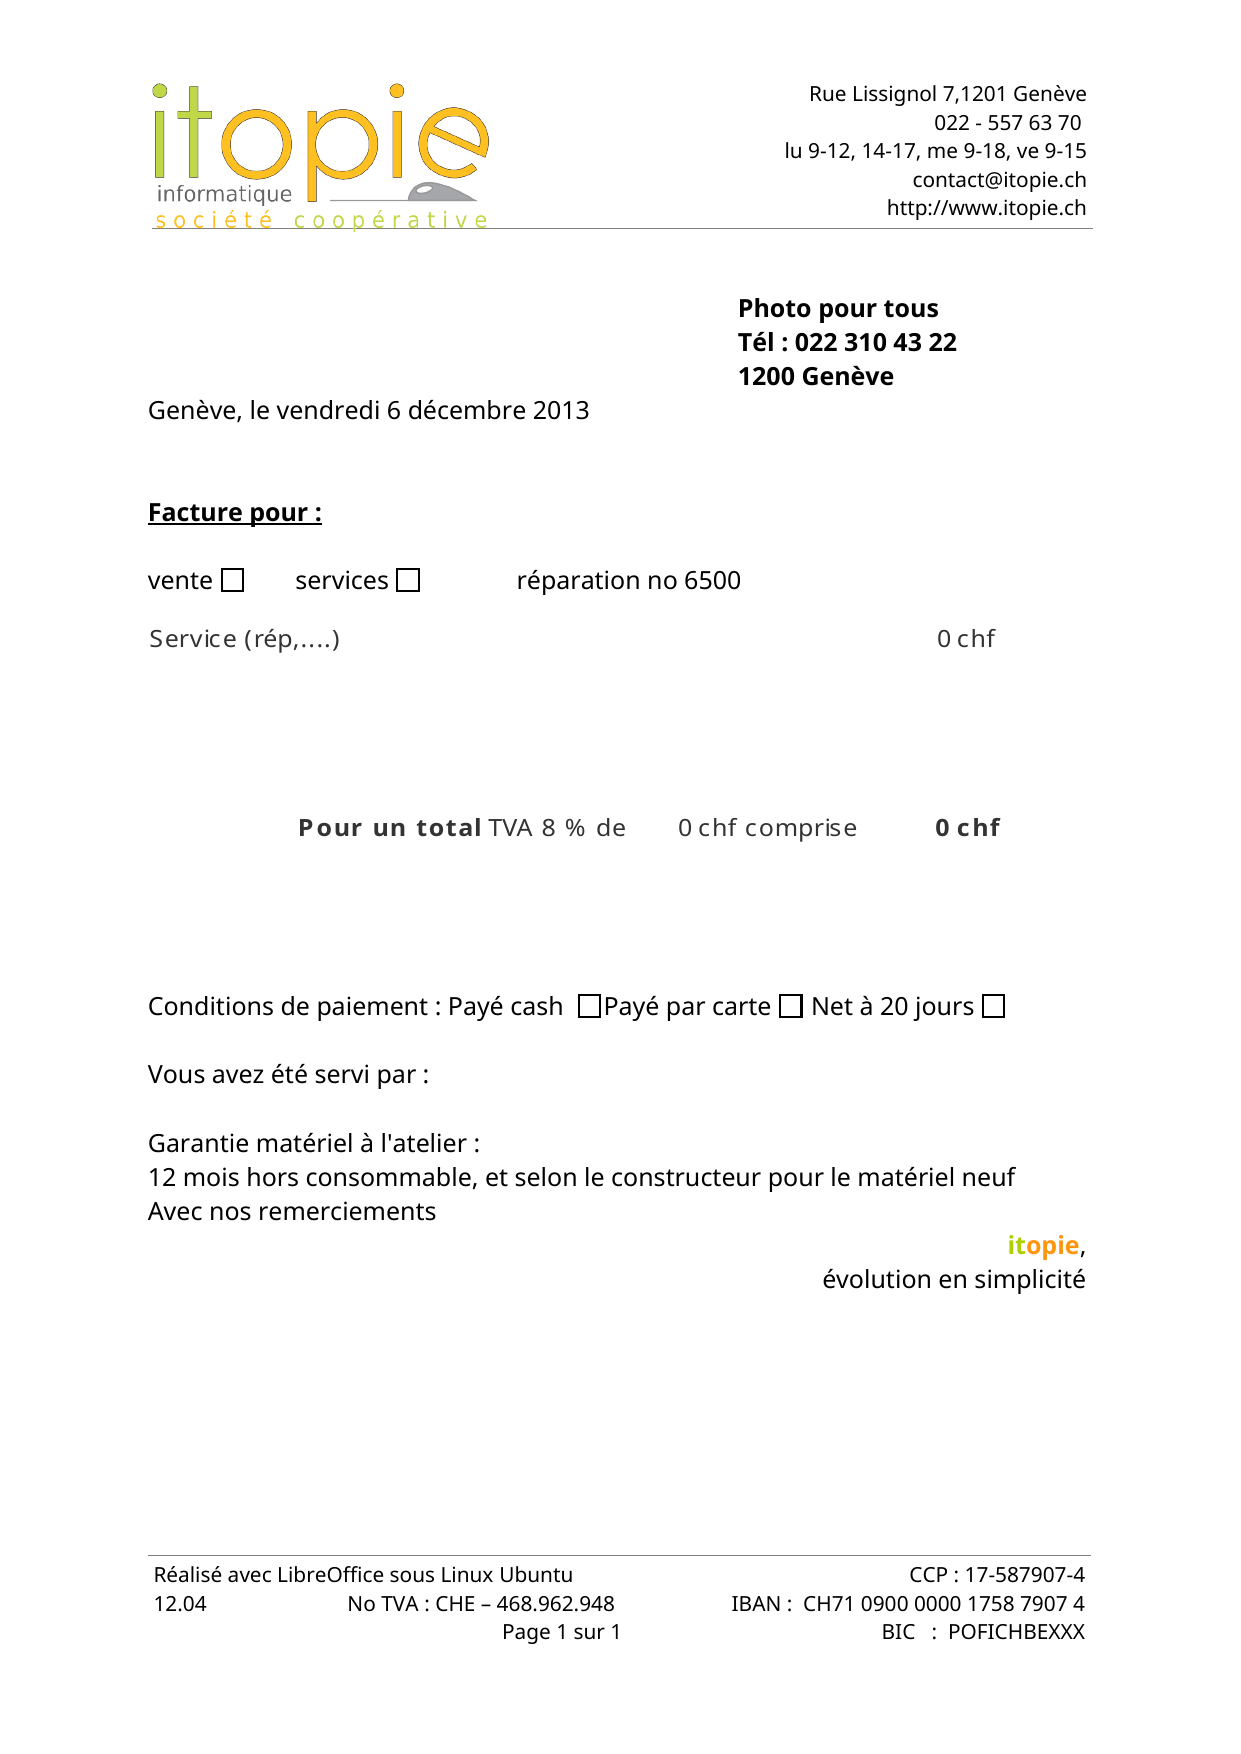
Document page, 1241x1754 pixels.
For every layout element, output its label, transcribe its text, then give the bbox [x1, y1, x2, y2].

text Conditions de paiement : Payé cash Payé par carte Net à 20 jours [148, 989, 1093, 1023]
text Avec nos remerciements [148, 1193, 1093, 1227]
text Garantie matériel à l'atelier : [148, 1125, 1093, 1159]
text Photo pour tous [148, 290, 1093, 324]
text vente services réparation no 6500 [148, 563, 1093, 597]
text 1200 Genève [148, 358, 1093, 392]
text Tél : 022 310 43 22 [148, 324, 1093, 358]
text Vous avez été servi par : [148, 1057, 1093, 1091]
text Genève, le vendredi 6 décembre 2013 [148, 392, 1093, 427]
text évolution en simplicité [148, 1262, 1093, 1296]
text Facture pour : [148, 495, 1093, 529]
text 12 mois hors consommable, et selon le constructeur pour le matériel neuf [148, 1159, 1093, 1193]
picture [138, 72, 500, 244]
text itopie, [148, 1227, 1093, 1262]
